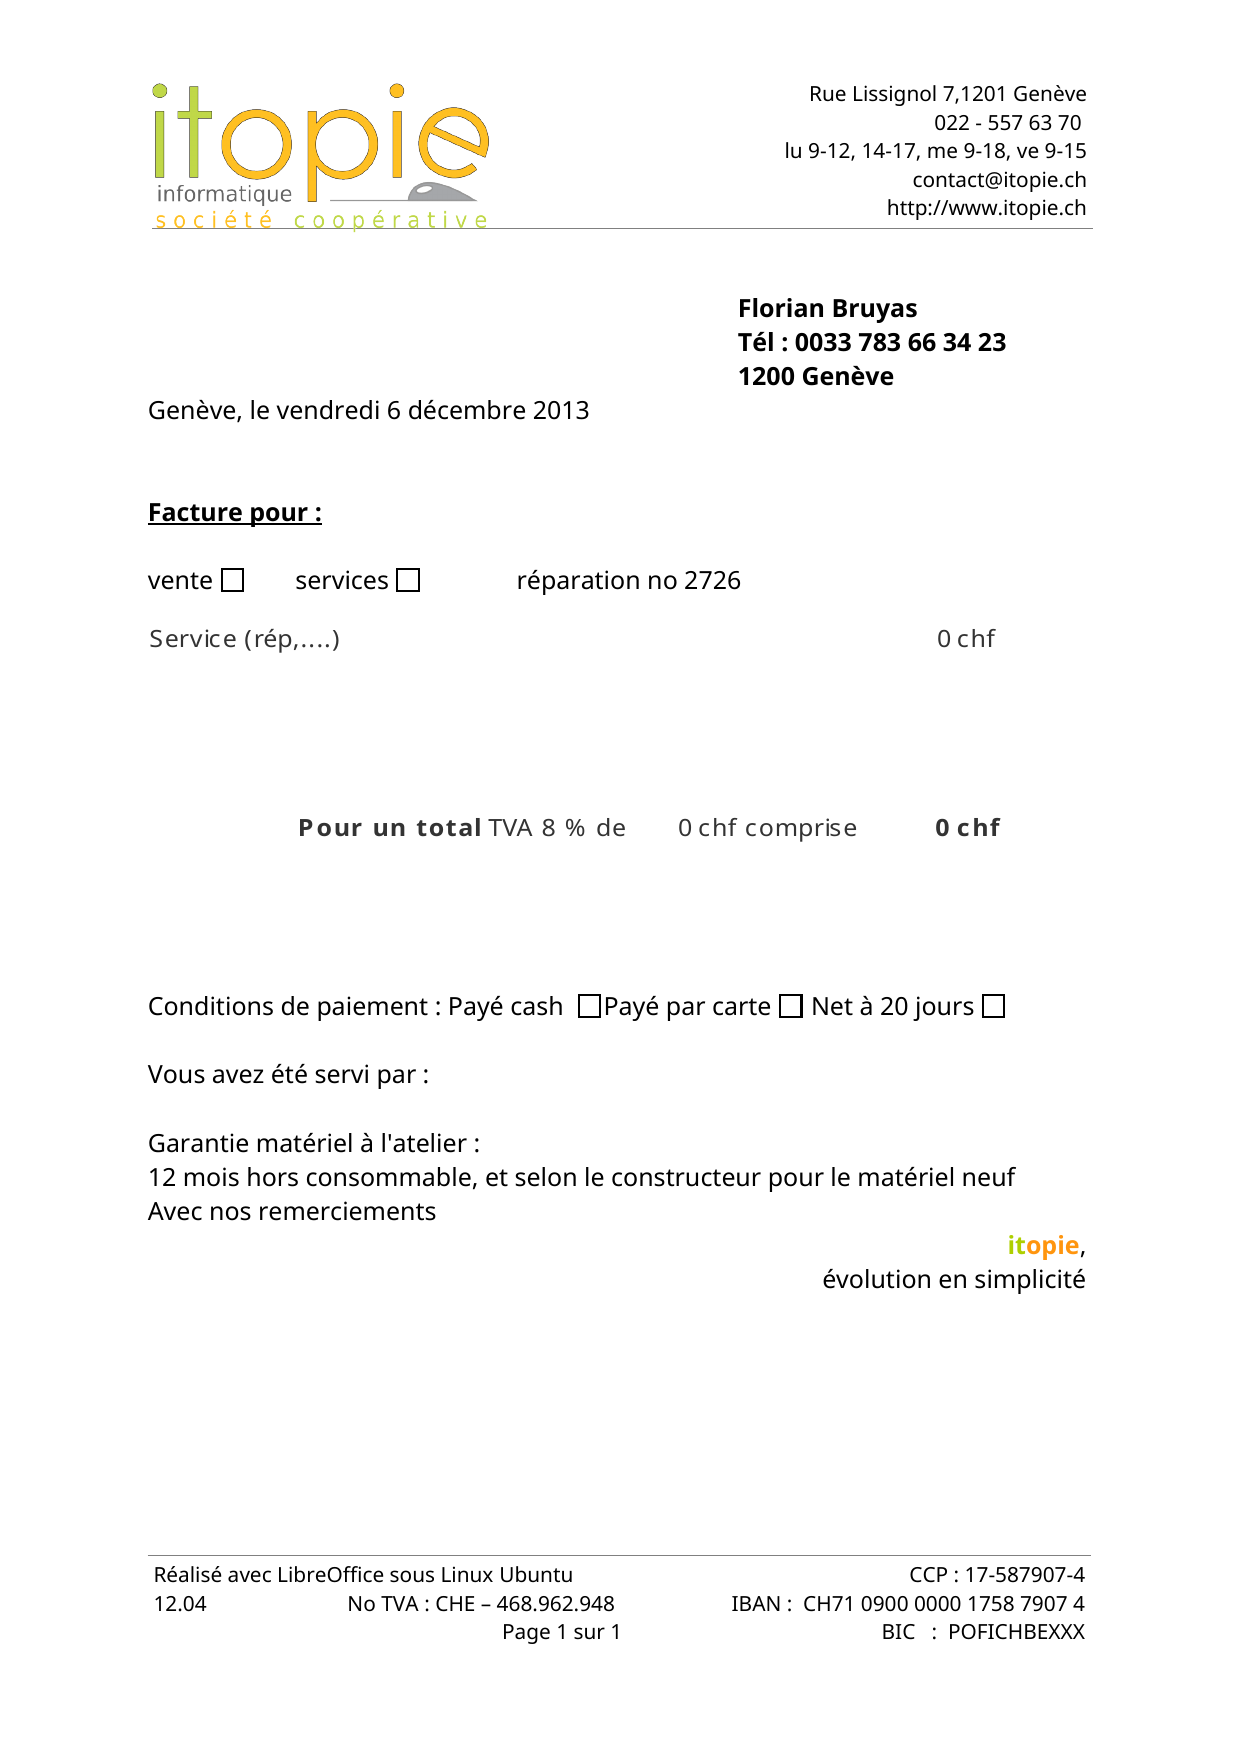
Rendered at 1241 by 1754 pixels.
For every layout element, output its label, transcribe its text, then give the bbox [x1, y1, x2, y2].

text Conditions de paiement : Payé cash Payé par carte Net à 20 jours [148, 989, 1093, 1023]
text Florian Bruyas [148, 290, 1093, 324]
text vente services réparation no 2726 [148, 563, 1093, 597]
text Facture pour : [148, 495, 1093, 529]
text évolution en simplicité [148, 1262, 1093, 1296]
picture [138, 72, 500, 244]
text Tél : 0033 783 66 34 23 [148, 324, 1093, 358]
text itopie, [148, 1227, 1093, 1262]
text 1200 Genève [148, 358, 1093, 392]
text Vous avez été servi par : [148, 1057, 1093, 1091]
text 12 mois hors consommable, et selon le constructeur pour le matériel neuf [148, 1159, 1093, 1193]
text Genève, le vendredi 6 décembre 2013 [148, 392, 1093, 427]
text Garantie matériel à l'atelier : [148, 1125, 1093, 1159]
text Avec nos remerciements [148, 1193, 1093, 1227]
